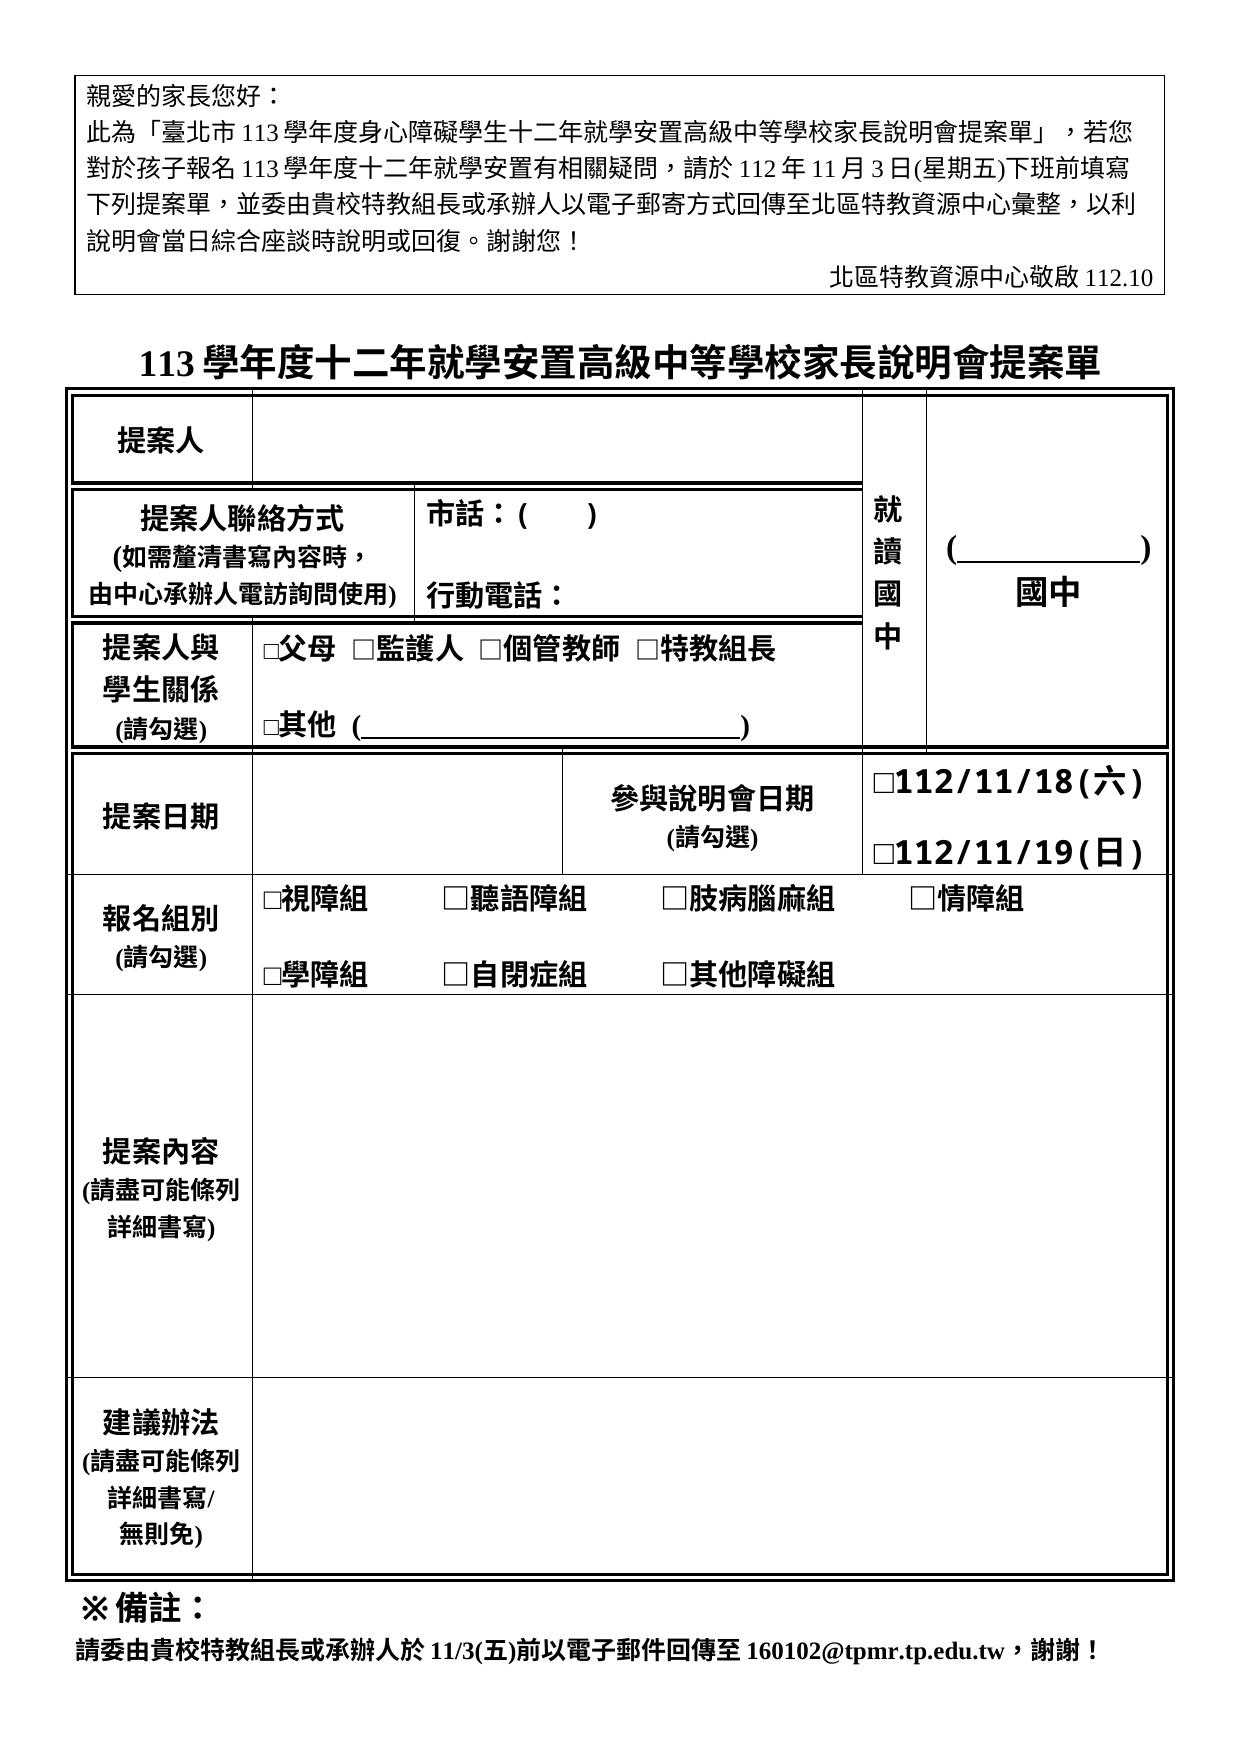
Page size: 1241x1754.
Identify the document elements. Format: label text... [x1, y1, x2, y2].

table_cell 提案日期 [70, 745, 252, 874]
table_cell □父母 □監護人 □個管教師 □特教組長 □其他 ( ) [253, 625, 862, 745]
table_cell 建議辦法 (請盡可能條列詳細書寫/ 無則免) [74, 1378, 252, 1573]
text ※備註： [75, 1582, 1215, 1630]
table_cell □視障組 □聽語障組 □肢病腦麻組 □情障組 □學障組 □自閉症組 □其他障礙組 [253, 875, 1166, 994]
table_cell 提案人聯絡方式 (如需釐清書寫內容時， 由中心承辦人電訪詢問使用) [70, 481, 252, 615]
table_header [253, 390, 862, 394]
table_cell □112/11/18(六) □112/11/19(日) [927, 745, 1170, 874]
table_header 就讀國中 [863, 397, 926, 745]
table_cell [253, 755, 562, 874]
table_header [253, 397, 862, 481]
table_cell [253, 995, 1166, 1377]
text 113學年度十二年就學安置高級中等學校家長說明會提案單 [75, 333, 1165, 387]
table_cell 市話：( ) 行動電話： [415, 491, 862, 615]
table_header [863, 390, 926, 394]
table_header 提案人 [70, 390, 252, 481]
table_cell 提案內容 (請盡可能條列詳細書寫) [74, 995, 252, 1377]
table_cell [253, 1378, 1166, 1573]
table_header ( ) 國中 [927, 390, 1170, 745]
table_cell 報名組別 (請勾選) [74, 875, 252, 994]
table_cell 參與說明會日期 (請勾選) [563, 755, 862, 874]
table_cell □112/11/18(六) □112/11/19(日) [863, 755, 1166, 874]
table_cell 提案人與 學生關係 (請勾選) [70, 615, 252, 745]
text 請委由貴校特教組長或承辦人於11/3(五)前以電子郵件回傳至160102@tpmr.tp.edu.tw，謝謝！ [75, 1630, 1165, 1667]
table_header 親愛的家長您好： 此為「臺北市113學年度身心障礙學生十二年就學安置高級中等學校家長說明會提案單」，若您對於孩子報名113學年度十二年就學安置有相關疑問，請於112年11月3日(星期五)下班前填寫下列提案單，並委由貴校特教組長或承辦人以電子郵寄方式回傳至北區特教資源中心彙整，以利說明會當日綜合座談時說明或回復。謝謝您！ 北區特教資源中心敬啟112.10 [76, 76, 1164, 293]
table_cell 提案人聯絡方式 (如需釐清書寫內容時， 由中心承辦人電訪詢問使用) [74, 491, 414, 615]
